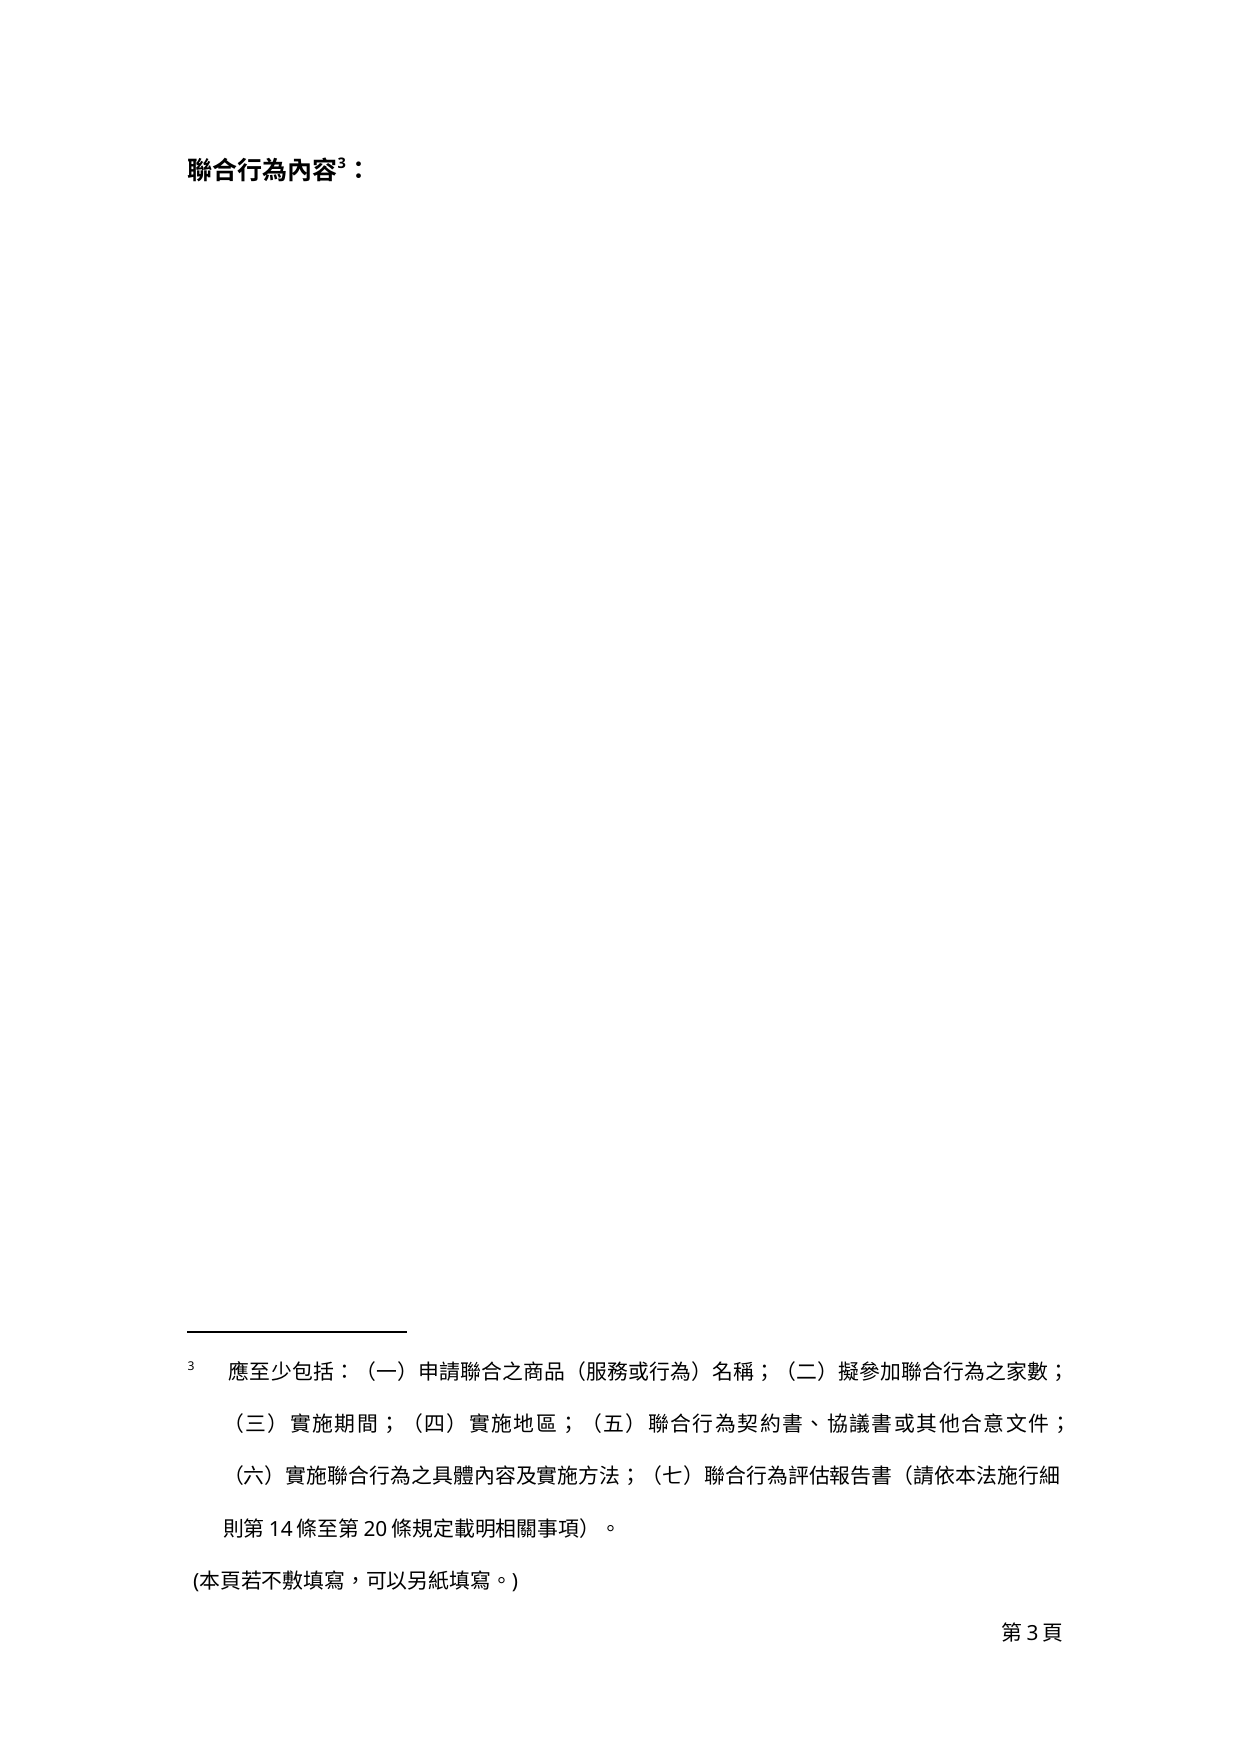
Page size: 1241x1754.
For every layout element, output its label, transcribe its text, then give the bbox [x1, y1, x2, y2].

text (本頁若不敷填寫，可以另紙填寫。) [187, 1546, 1063, 1598]
text 應至少包括：（一）申請聯合之商品（服務或行為）名稱；（二）擬參加聯合行為之家數；（三）實施期間；（四）實施地區；（五）聯合行為契約書、協議書或其他合意文件；（六）實施聯合行為之具體內容及實施方法；（七）聯合行為評估報告書（請依本法施行細則第14條至第20條規定載明相關事項）。 [187, 1338, 1063, 1546]
text 聯合行為內容： [187, 150, 1063, 187]
